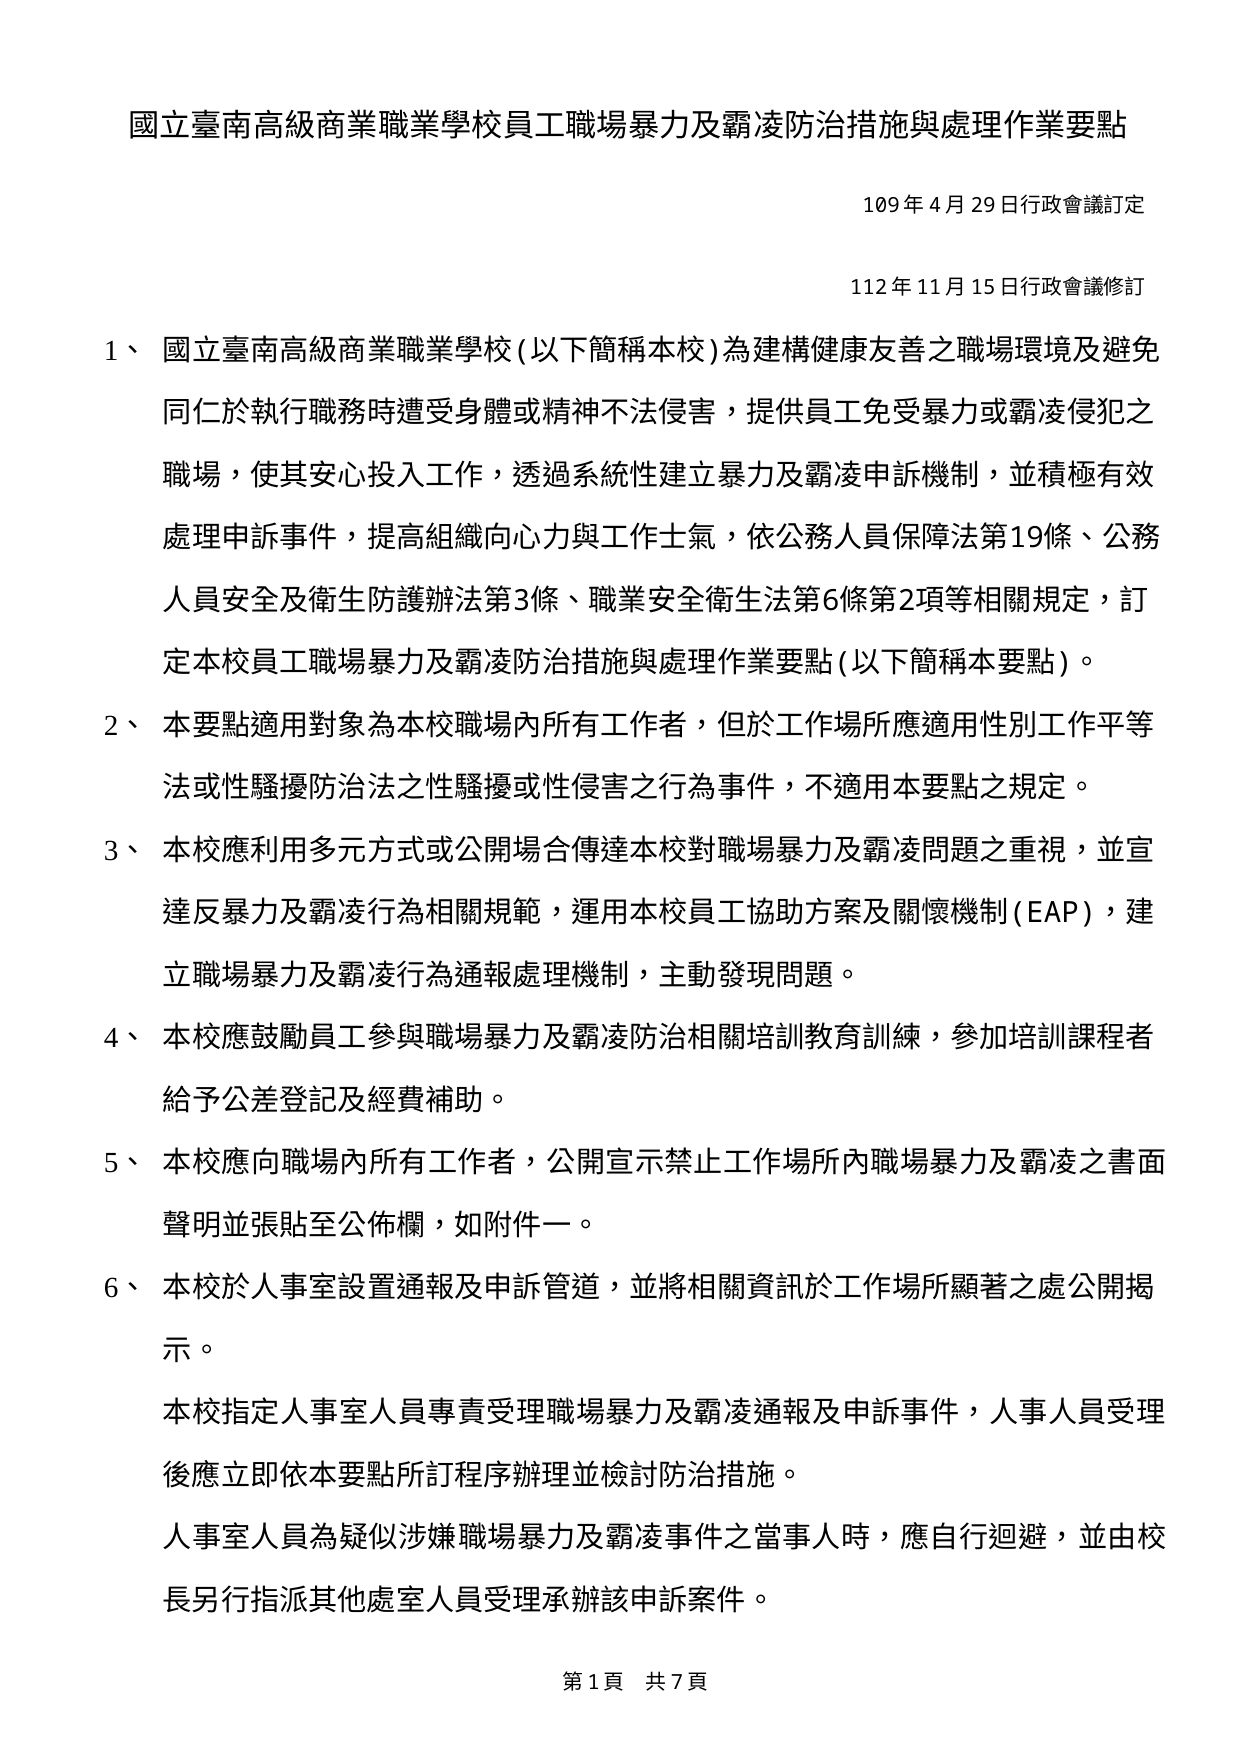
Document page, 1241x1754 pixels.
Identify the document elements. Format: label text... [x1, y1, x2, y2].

list 本校應利用多元方式或公開場合傳達本校對職場暴力及霸凌問題之重視，並宣達反暴力及霸凌行為相關規範，運用本校員工協助方案及關懷機制(EAP)，建立職場暴力及霸凌行為通報處理機制，主動發現問題。 [104, 806, 1167, 993]
list 國立臺南高級商業職業學校(以下簡稱本校)為建構健康友善之職場環境及避免同仁於執行職務時遭受身體或精神不法侵害，提供員工免受暴力或霸凌侵犯之職場，使其安心投入工作，透過系統性建立暴力及霸凌申訴機制，並積極有效處理申訴事件，提高組織向心力與工作士氣，依公務人員保障法第19條、公務人員安全及衛生防護辦法第3條、職業安全衛生法第6條第2項等相關規定，訂定本校員工職場暴力及霸凌防治措施與處理作業要點(以下簡稱本要點)。 [104, 306, 1167, 681]
text 112年11月15日行政會議修訂 [103, 243, 1145, 306]
text 人事室人員為疑似涉嫌職場暴力及霸凌事件之當事人時，應自行迴避，並由校長另行指派其他處室人員受理承辦該申訴案件。 [162, 1493, 1167, 1618]
text 109年4月29日行政會議訂定 [103, 162, 1145, 225]
text 本校指定人事室人員專責受理職場暴力及霸凌通報及申訴事件，人事人員受理後應立即依本要點所訂程序辦理並檢討防治措施。 [162, 1368, 1167, 1493]
list 本要點適用對象為本校職場內所有工作者，但於工作場所應適用性別工作平等法或性騷擾防治法之性騷擾或性侵害之行為事件，不適用本要點之規定。 [104, 681, 1167, 806]
text 國立臺南高級商業職業學校員工職場暴力及霸凌防治措施與處理作業要點 [103, 81, 1152, 143]
list 本校應向職場內所有工作者，公開宣示禁止工作場所內職場暴力及霸凌之書面聲明並張貼至公佈欄，如附件一。 [104, 1118, 1167, 1243]
list 本校應鼓勵員工參與職場暴力及霸凌防治相關培訓教育訓練，參加培訓課程者給予公差登記及經費補助。 [104, 993, 1167, 1118]
list 本校於人事室設置通報及申訴管道，並將相關資訊於工作場所顯著之處公開揭示。 [104, 1243, 1167, 1368]
